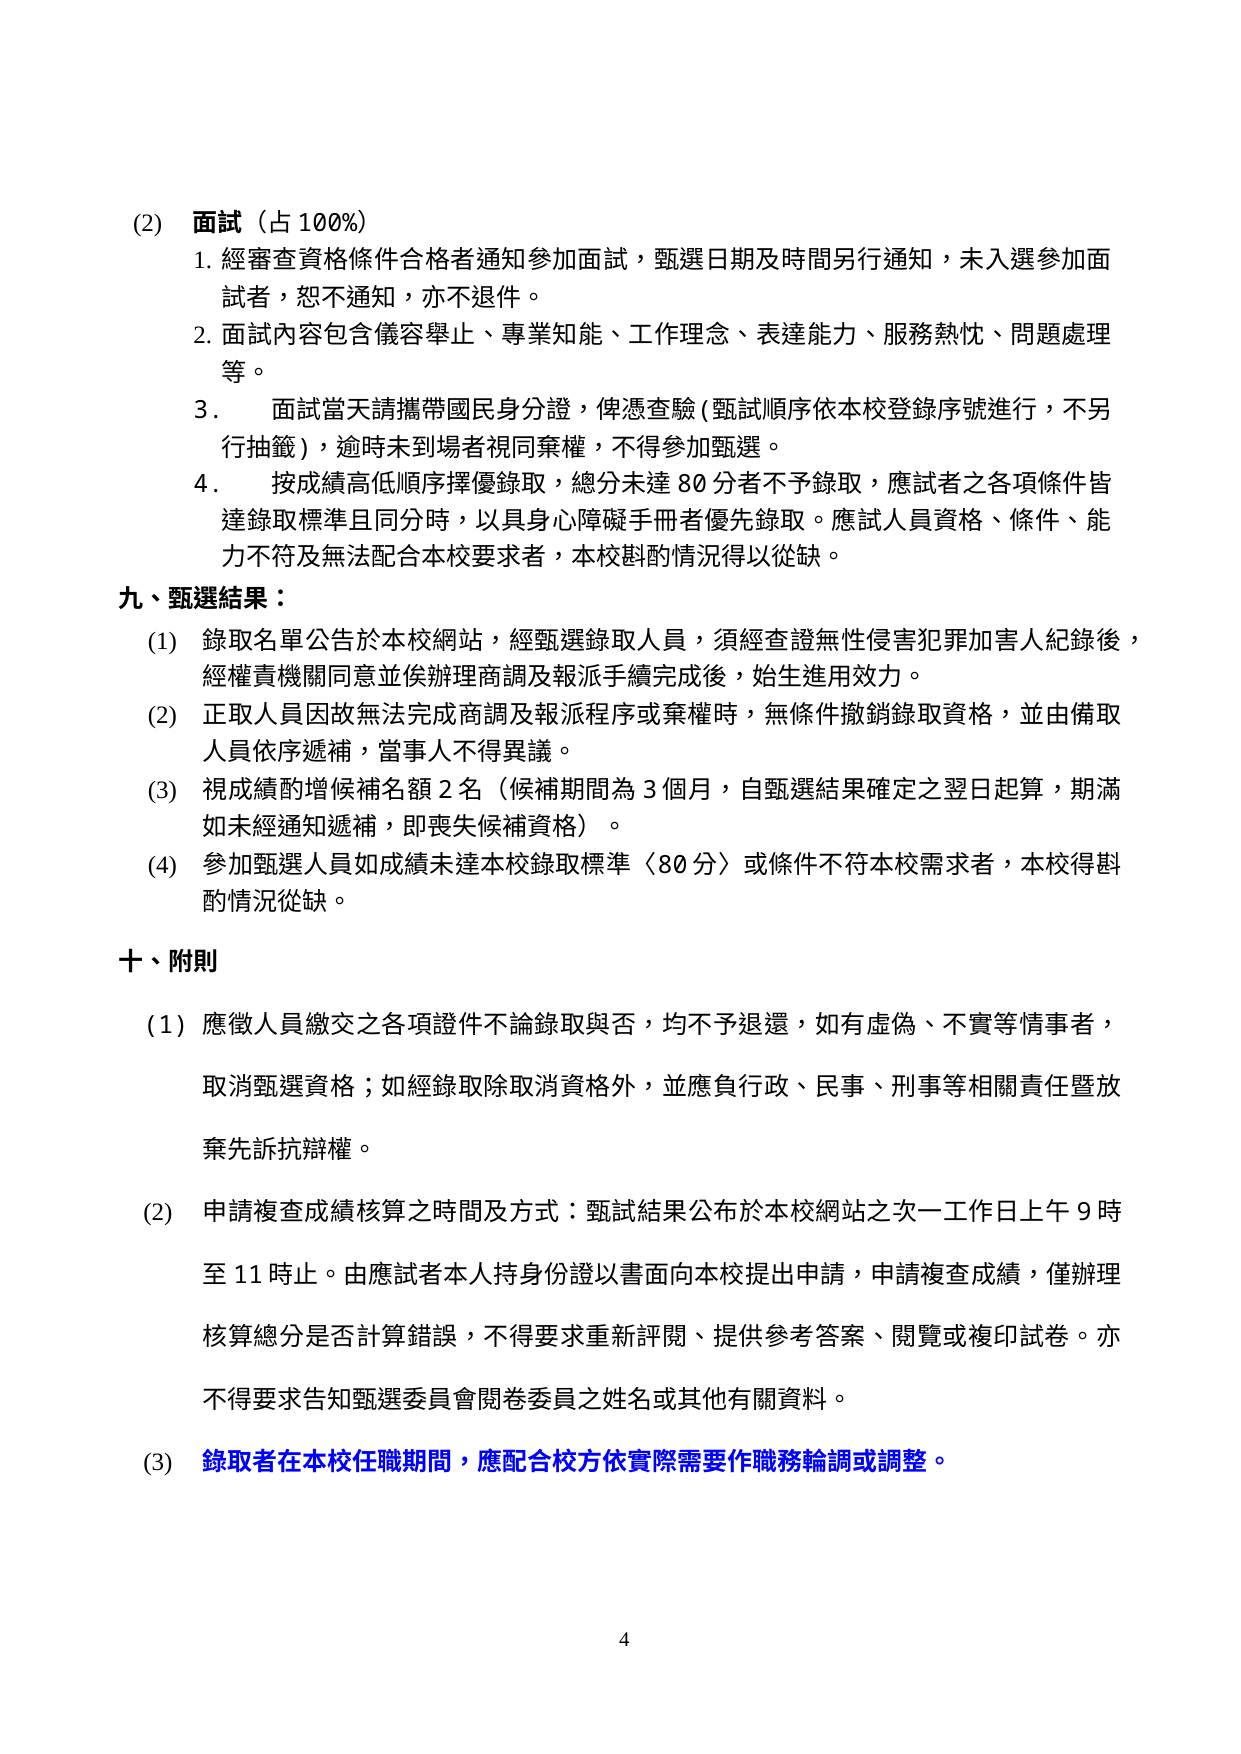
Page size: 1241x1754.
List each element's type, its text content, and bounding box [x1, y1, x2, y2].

list 視成績酌增候補名額2名（候補期間為3個月，自甄選結果確定之翌日起算，期滿如未經通知遞補，即喪失候補資格）。 [148, 768, 1122, 843]
list 面試（占100%） [133, 201, 1112, 239]
list 按成績高低順序擇優錄取，總分未達80分者不予錄取，應試者之各項條件皆達錄取標準且同分時，以具身心障礙手冊者優先錄取。應試人員資格、條件、能力不符及無法配合本校要求者，本校斟酌情況得以從缺。 [193, 464, 1112, 573]
list 面試內容包含儀容舉止、專業知能、工作理念、表達能力、服務熱忱、問題處理等。 [193, 314, 1112, 389]
list 錄取名單公告於本校網站，經甄選錄取人員，須經查證無性侵害犯罪加害人紀錄後，經權責機關同意並俟辦理商調及報派手續完成後，始生進用效力。 [148, 621, 1122, 693]
list 正取人員因故無法完成商調及報派程序或棄權時，無條件撤銷錄取資格，並由備取人員依序遞補，當事人不得異議。 [148, 693, 1122, 768]
list 應徵人員繳交之各項證件不論錄取與否，均不予退還，如有虛偽、不實等情事者，取消甄選資格；如經錄取除取消資格外，並應負行政、民事、刑事等相關責任暨放棄先訴抗辯權。 [143, 981, 1122, 1168]
text 十、附則 [118, 918, 1122, 981]
text 九、甄選結果： [118, 578, 1122, 615]
list 錄取者在本校任職期間，應配合校方依實際需要作職務輪調或調整。 [143, 1418, 1122, 1481]
list 申請複查成績核算之時間及方式：甄試結果公布於本校網站之次一工作日上午9時至11時止。由應試者本人持身份證以書面向本校提出申請，申請複查成績，僅辦理核算總分是否計算錯誤，不得要求重新評閱、提供參考答案、閱覽或複印試卷。亦不得要求告知甄選委員會閱卷委員之姓名或其他有關資料。 [143, 1168, 1122, 1418]
list 參加甄選人員如成績未達本校錄取標準〈80分〉或條件不符本校需求者，本校得斟酌情況從缺。 [148, 843, 1122, 918]
list 面試當天請攜帶國民身分證，俾憑查驗(甄試順序依本校登錄序號進行，不另行抽籤)，逾時未到場者視同棄權，不得參加甄選。 [193, 389, 1112, 464]
list 經審查資格條件合格者通知參加面試，甄選日期及時間另行通知，未入選參加面試者，恕不通知，亦不退件。 [193, 239, 1112, 314]
